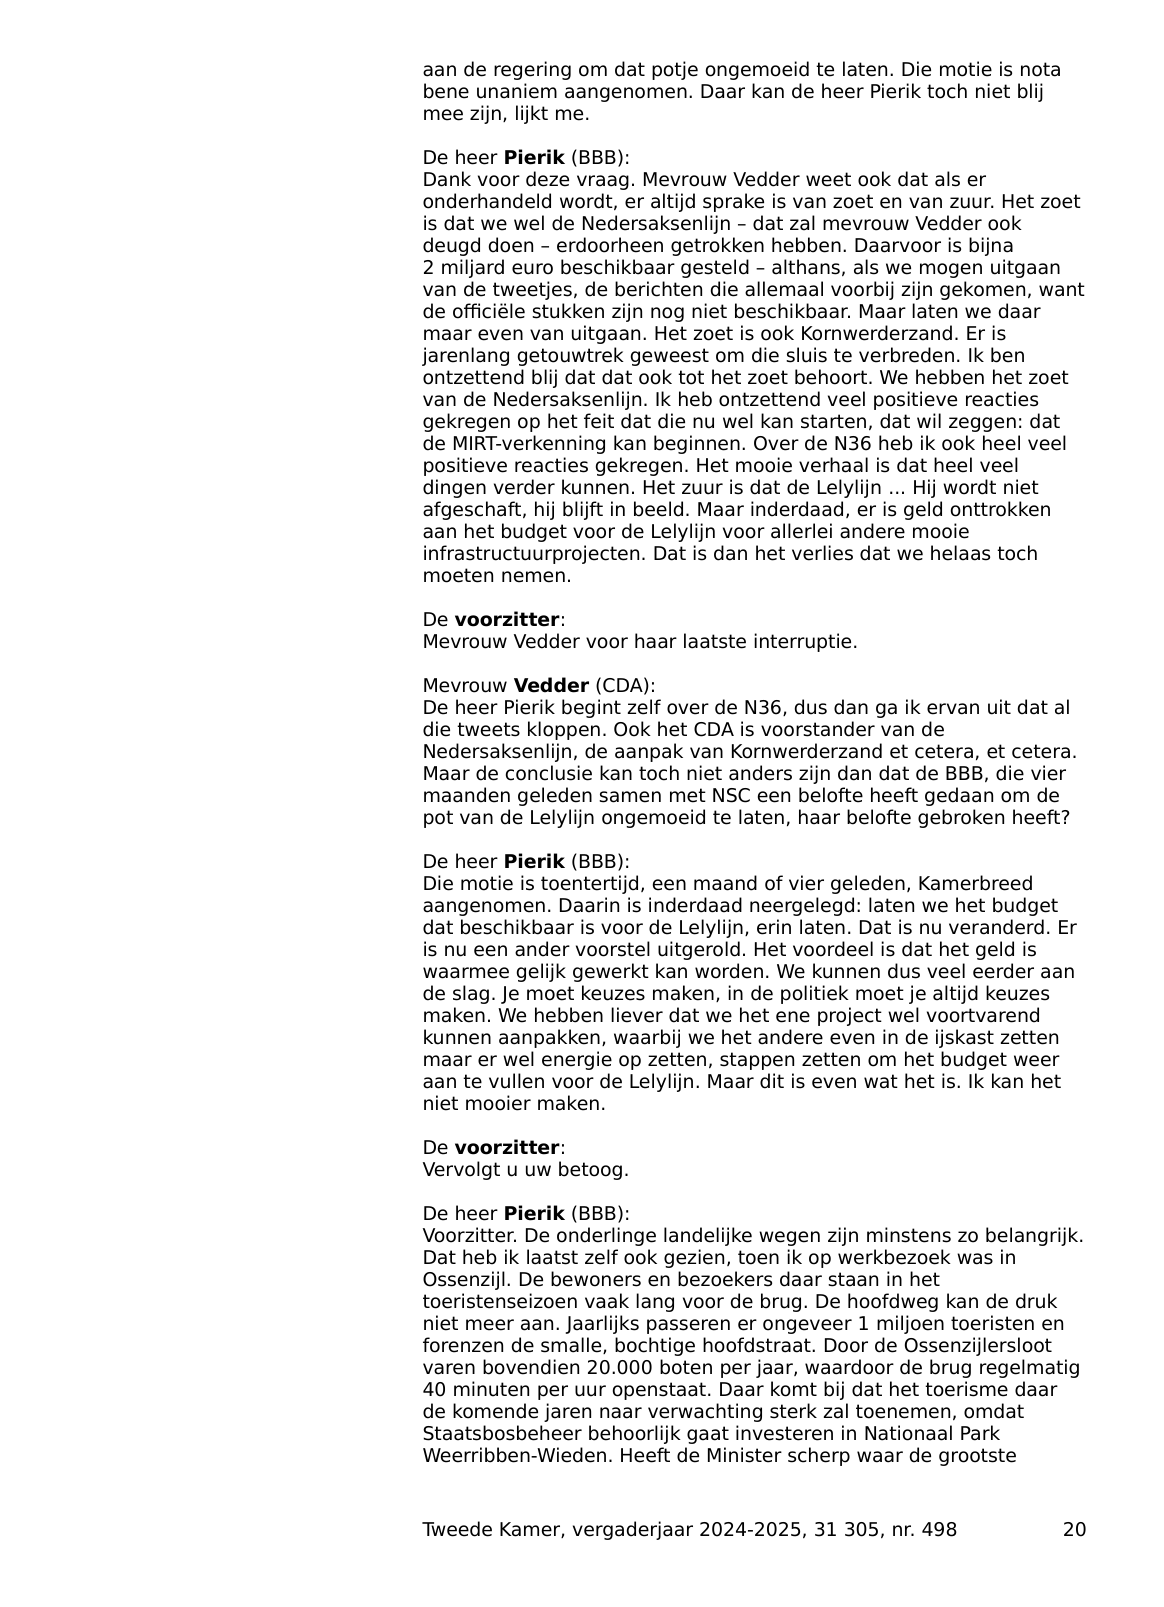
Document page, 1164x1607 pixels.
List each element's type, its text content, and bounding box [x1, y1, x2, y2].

text De heer Pierik (BBB): [422, 1203, 1087, 1225]
text Vervolgt u uw betoog. [422, 1159, 1087, 1181]
text De heer Pierik (BBB): [422, 851, 1087, 873]
text De voorzitter: [422, 609, 1087, 631]
text Mevrouw Vedder voor haar laatste interruptie. [422, 631, 1087, 653]
text Dank voor deze vraag. Mevrouw Vedder weet ook dat als er onderhandeld wordt, er altijd sprake is van zoet en van zuur. Het zoet is dat we wel de Nedersaksenlijn – dat zal mevrouw Vedder ook deugd doen – erdoorheen getrokken hebben. Daarvoor is bijna 2 miljard euro beschikbaar gesteld – althans, als we mogen uitgaan van de tweetjes, de berichten die allemaal voorbij zijn gekomen, want de officiële stukken zijn nog niet beschikbaar. Maar laten we daar maar even van uitgaan. Het zoet is ook Kornwerderzand. Er is jarenlang getouwtrek geweest om die sluis te verbreden. Ik ben ontzettend blij dat dat ook tot het zoet behoort. We hebben het zoet van de Nedersaksenlijn. Ik heb ontzettend veel positieve reacties gekregen op het feit dat die nu wel kan starten, dat wil zeggen: dat de MIRT-verkenning kan beginnen. Over de N36 heb ik ook heel veel positieve reacties gekregen. Het mooie verhaal is dat heel veel dingen verder kunnen. Het zuur is dat de Lelylijn ... Hij wordt niet afgeschaft, hij blijft in beeld. Maar inderdaad, er is geld onttrokken aan het budget voor de Lelylijn voor allerlei andere mooie infrastructuurprojecten. Dat is dan het verlies dat we helaas toch moeten nemen. [422, 169, 1087, 587]
text Voorzitter. De onderlinge landelijke wegen zijn minstens zo belangrijk. Dat heb ik laatst zelf ook gezien, toen ik op werkbezoek was in Ossenzijl. De bewoners en bezoekers daar staan in het toeristenseizoen vaak lang voor de brug. De hoofdweg kan de druk niet meer aan. Jaarlijks passeren er ongeveer 1 miljoen toeristen en forenzen de smalle, bochtige hoofdstraat. Door de Ossenzijlersloot varen bovendien 20.000 boten per jaar, waardoor de brug regelmatig 40 minuten per uur openstaat. Daar komt bij dat het toerisme daar de komende jaren naar verwachting sterk zal toenemen, omdat Staatsbosbeheer behoorlijk gaat investeren in Nationaal Park Weerribben-Wieden. Heeft de Minister scherp waar de grootste [422, 1225, 1087, 1467]
text De heer Pierik (BBB): [422, 147, 1087, 169]
text Mevrouw Vedder (CDA): [422, 675, 1087, 697]
text De voorzitter: [422, 1137, 1087, 1159]
text aan de regering om dat potje ongemoeid te laten. Die motie is nota bene unaniem aangenomen. Daar kan de heer Pierik toch niet blij mee zijn, lijkt me. [422, 59, 1087, 125]
text Die motie is toentertijd, een maand of vier geleden, Kamerbreed aangenomen. Daarin is inderdaad neergelegd: laten we het budget dat beschikbaar is voor de Lelylijn, erin laten. Dat is nu veranderd. Er is nu een ander voorstel uitgerold. Het voordeel is dat het geld is waarmee gelijk gewerkt kan worden. We kunnen dus veel eerder aan de slag. Je moet keuzes maken, in de politiek moet je altijd keuzes maken. We hebben liever dat we het ene project wel voortvarend kunnen aanpakken, waarbij we het andere even in de ijskast zetten maar er wel energie op zetten, stappen zetten om het budget weer aan te vullen voor de Lelylijn. Maar dit is even wat het is. Ik kan het niet mooier maken. [422, 873, 1087, 1115]
text De heer Pierik begint zelf over de N36, dus dan ga ik ervan uit dat al die tweets kloppen. Ook het CDA is voorstander van de Nedersaksenlijn, de aanpak van Kornwerderzand et cetera, et cetera. Maar de conclusie kan toch niet anders zijn dan dat de BBB, die vier maanden geleden samen met NSC een belofte heeft gedaan om de pot van de Lelylijn ongemoeid te laten, haar belofte gebroken heeft? [422, 697, 1087, 829]
